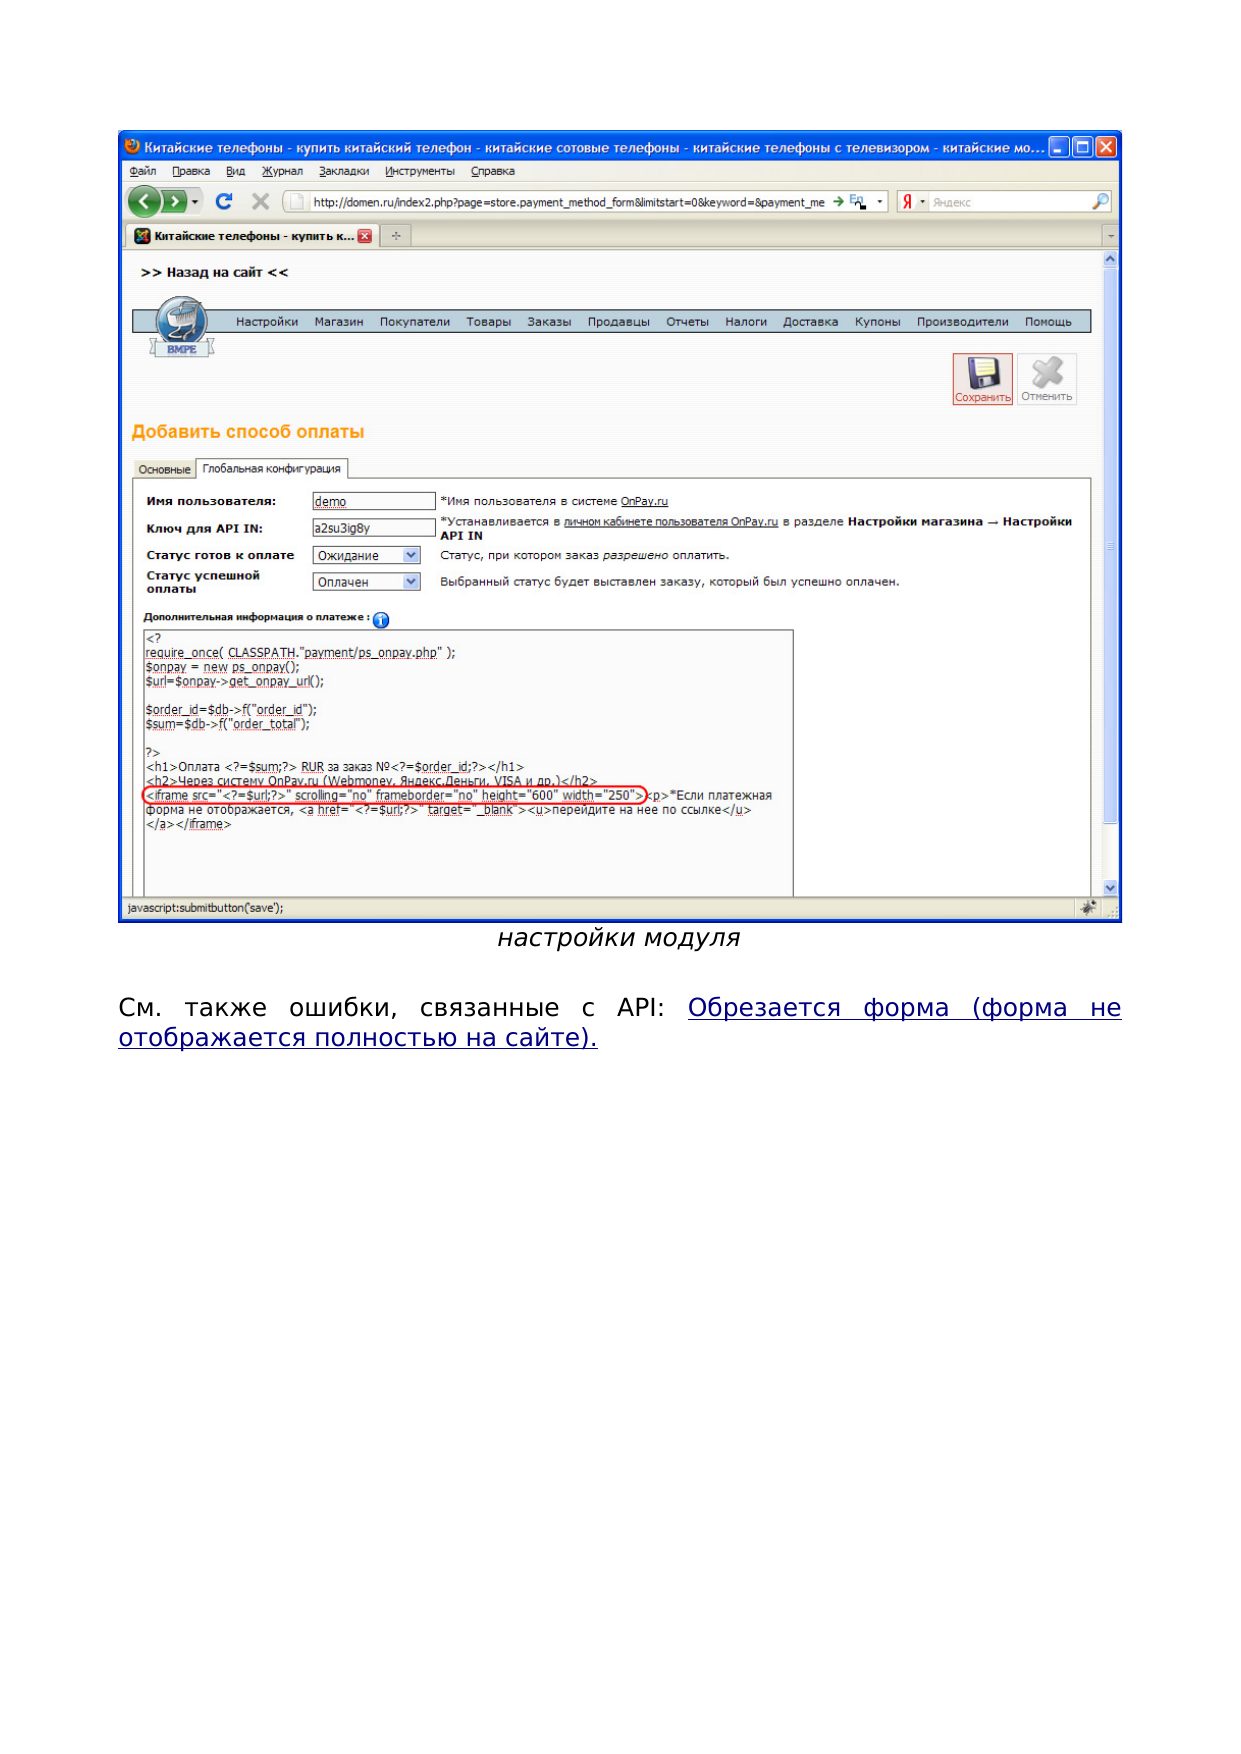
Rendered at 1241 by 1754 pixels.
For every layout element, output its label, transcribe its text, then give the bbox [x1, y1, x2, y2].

text См. также ошибки, связанные с API: Обрезается форма (форма не отображается полностью на сайте). [118, 993, 1122, 1052]
text настройки модуля [118, 923, 1122, 952]
picture [118, 130, 1123, 923]
text [118, 952, 1122, 981]
text [118, 118, 1122, 130]
